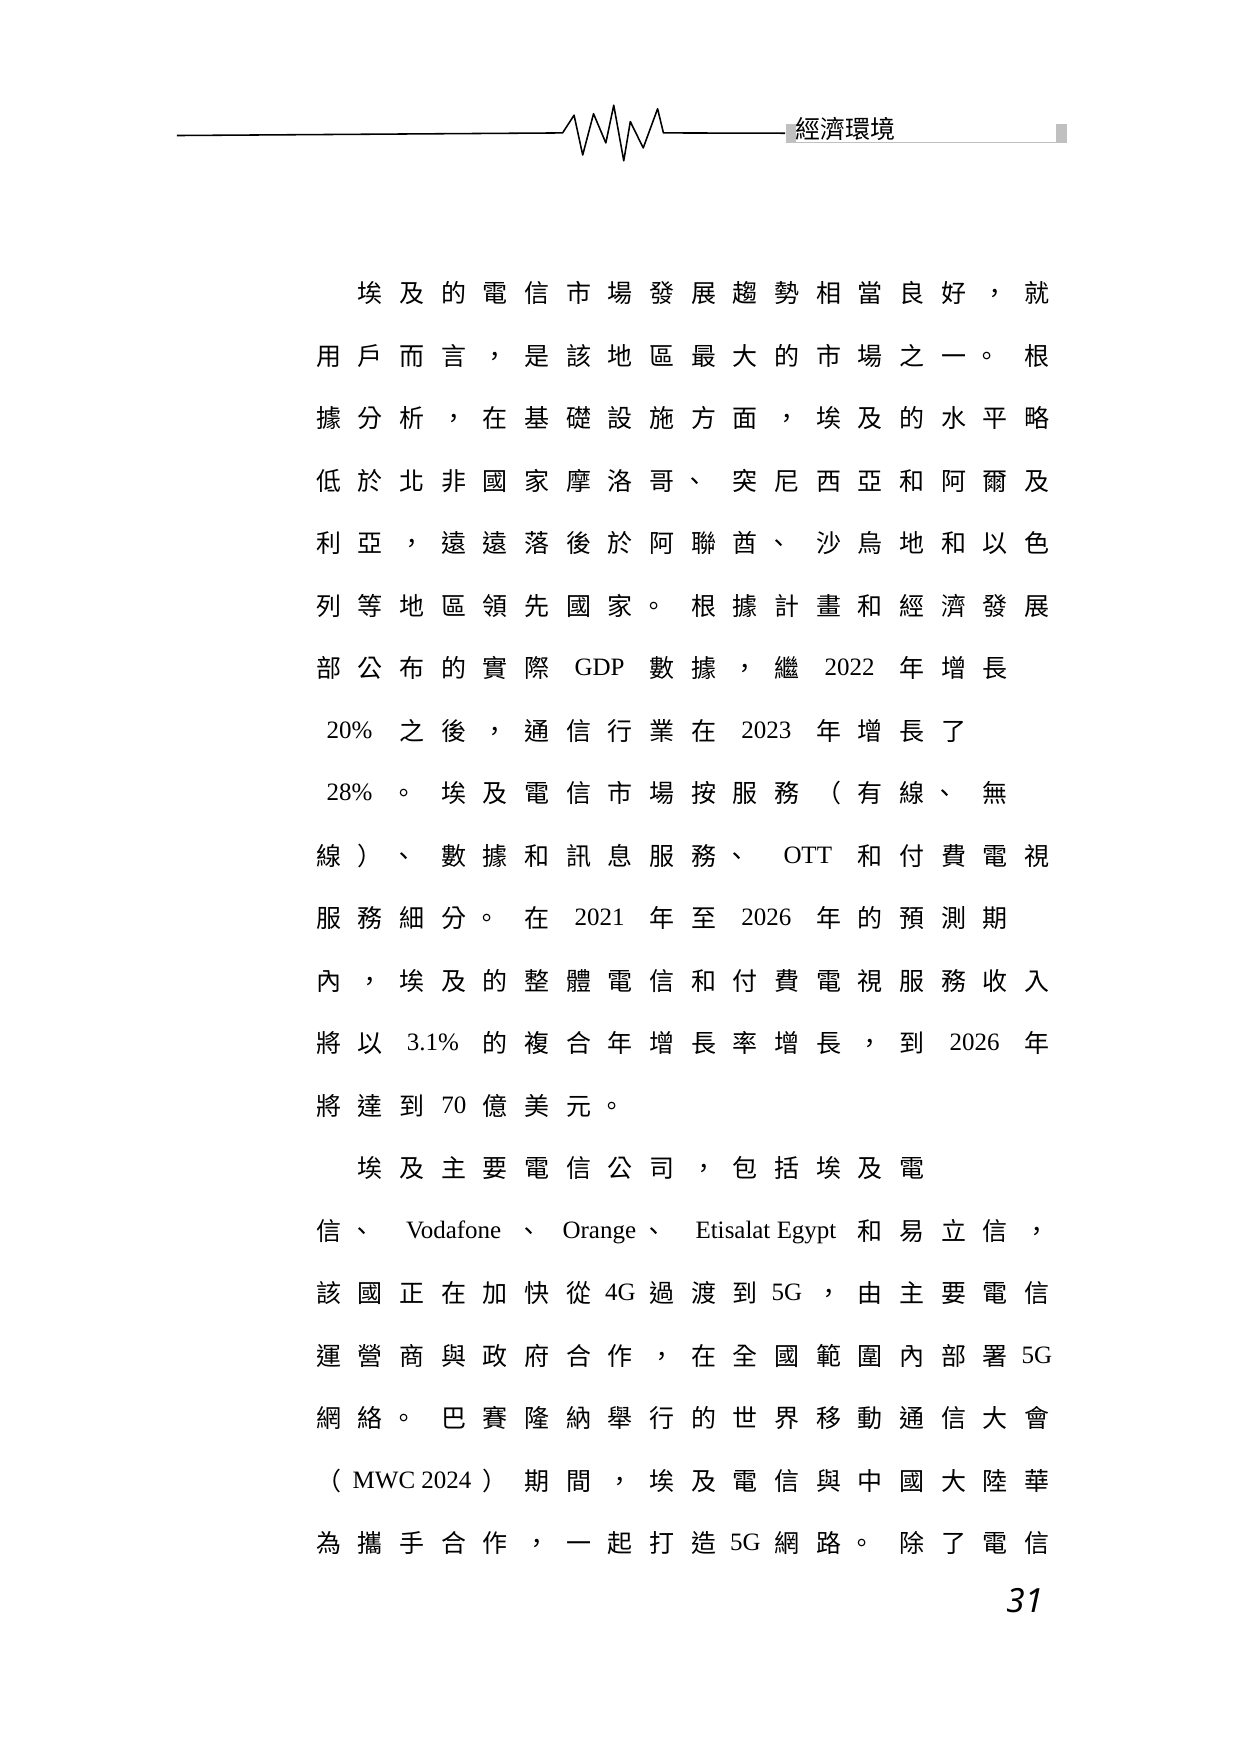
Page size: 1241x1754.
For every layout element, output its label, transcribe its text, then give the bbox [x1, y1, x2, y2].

text 埃及的電信市場發展趨勢相當良好，就用戶而言，是該地區最大的市場之一。根據分析，在基礎設施方面，埃及的水平略低於北非國家摩洛哥、突尼西亞和阿爾及利亞，遠遠落後於阿聯酋、沙烏地和以色列等地區領先國家。根據計畫和經濟發展部公布的實際GDP數據，繼2022年增長20%之後，通信行業在2023年增長了28%。埃及電信市場按服務（有線、無線）、數據和訊息服務、OTT和付費電視服務細分。在2021年至2026年的預測期內，埃及的整體電信和付費電視服務收入將以3.1%的複合年增長率增長，到2026年將達到70億美元。 [281, 250, 1058, 1125]
text 埃及主要電信公司，包括埃及電信、Vodafone、Orange、Etisalat Egypt和易立信，該國正在加快從4G過渡到5G，由主要電信運營商與政府合作，在全國範圍內部署5G網絡。巴賽隆納舉行的世界移動通信大會（MWC 2024）期間，埃及電信與中國大陸華為攜手合作，一起打造5G網路。除了電信 [281, 1125, 1058, 1563]
